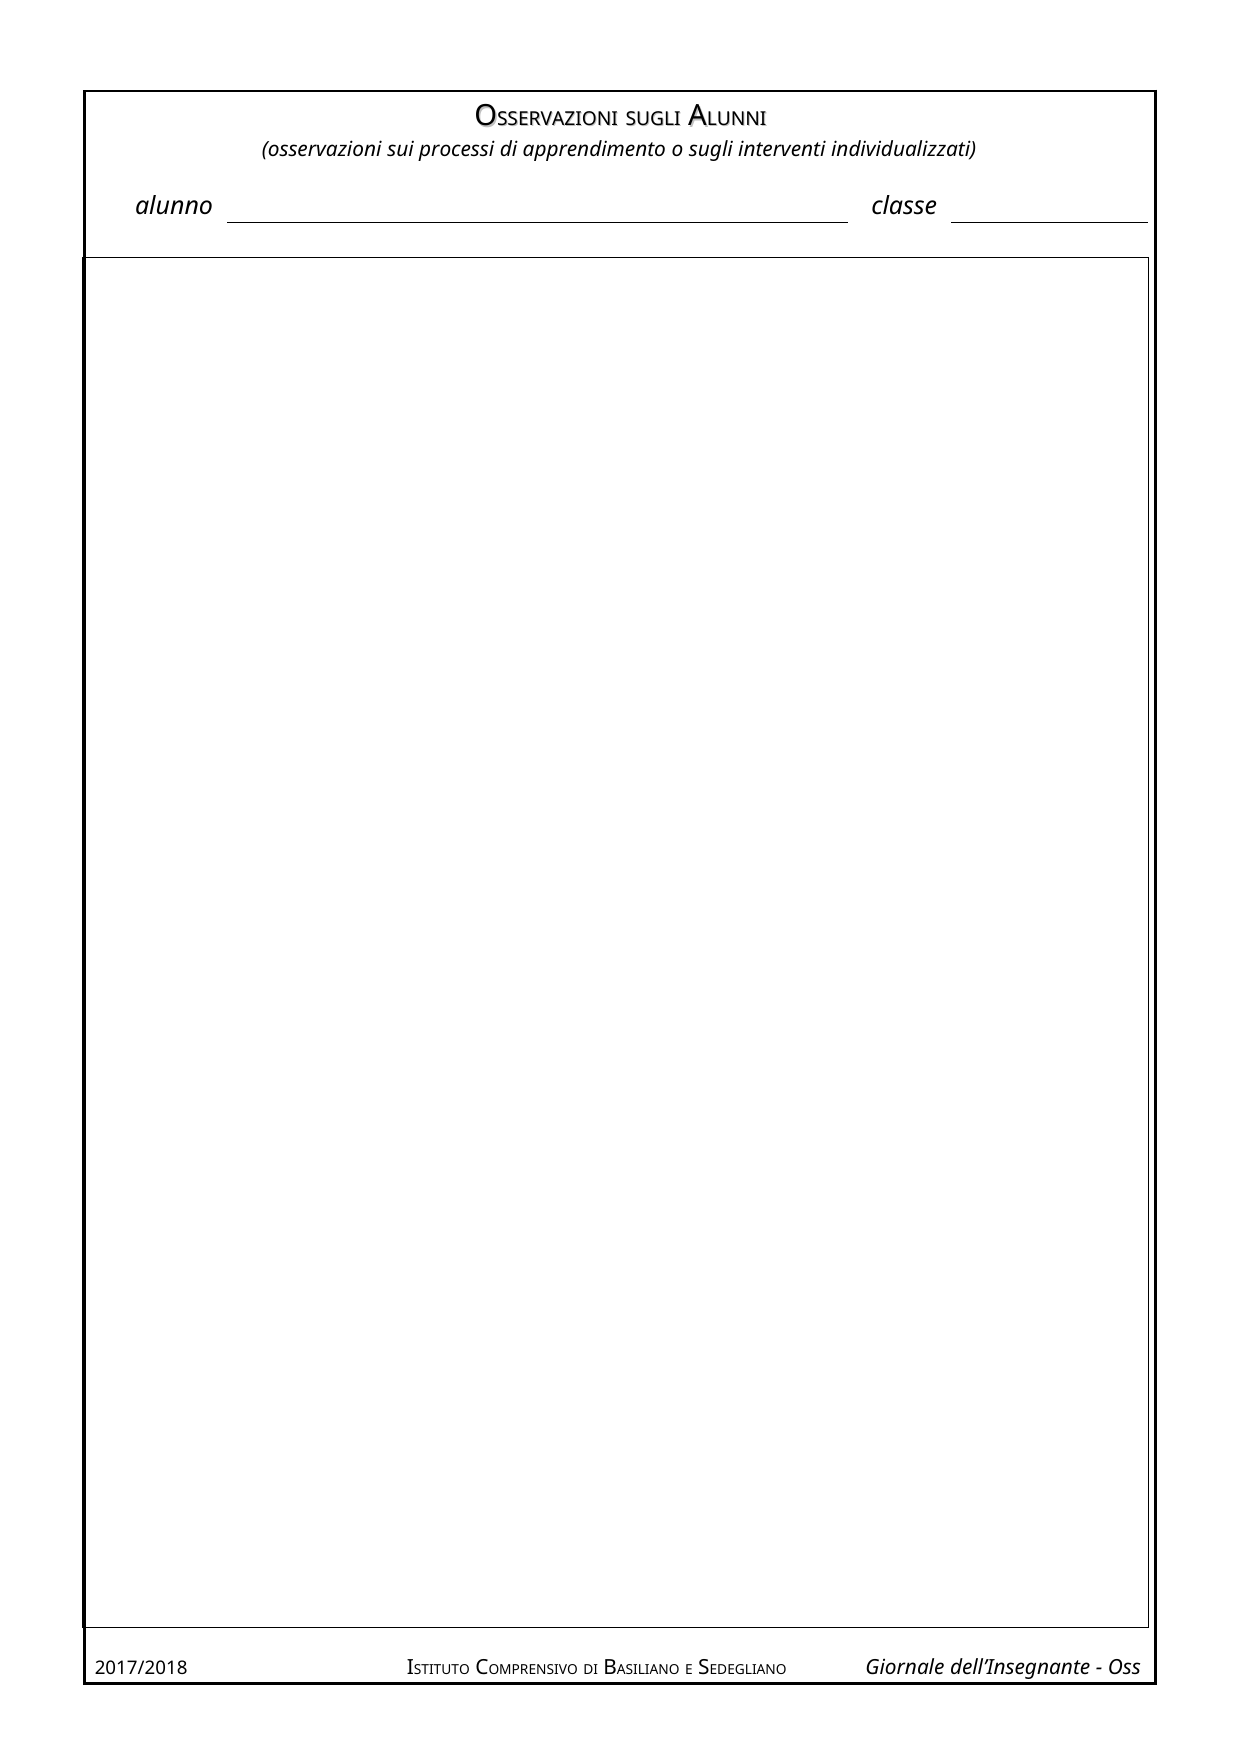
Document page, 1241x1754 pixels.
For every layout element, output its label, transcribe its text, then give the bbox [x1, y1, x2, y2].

text Osservazioni sugli Alunni (osservazioni sui processi di apprendimento o sugli interventi individualizzati) [94, 94, 1146, 163]
table_header [951, 188, 1149, 222]
table_header [227, 188, 848, 222]
table_header classe [848, 188, 951, 222]
table_cell [86, 222, 1149, 257]
table_cell [86, 258, 1148, 1627]
table_header alunno [86, 188, 227, 222]
